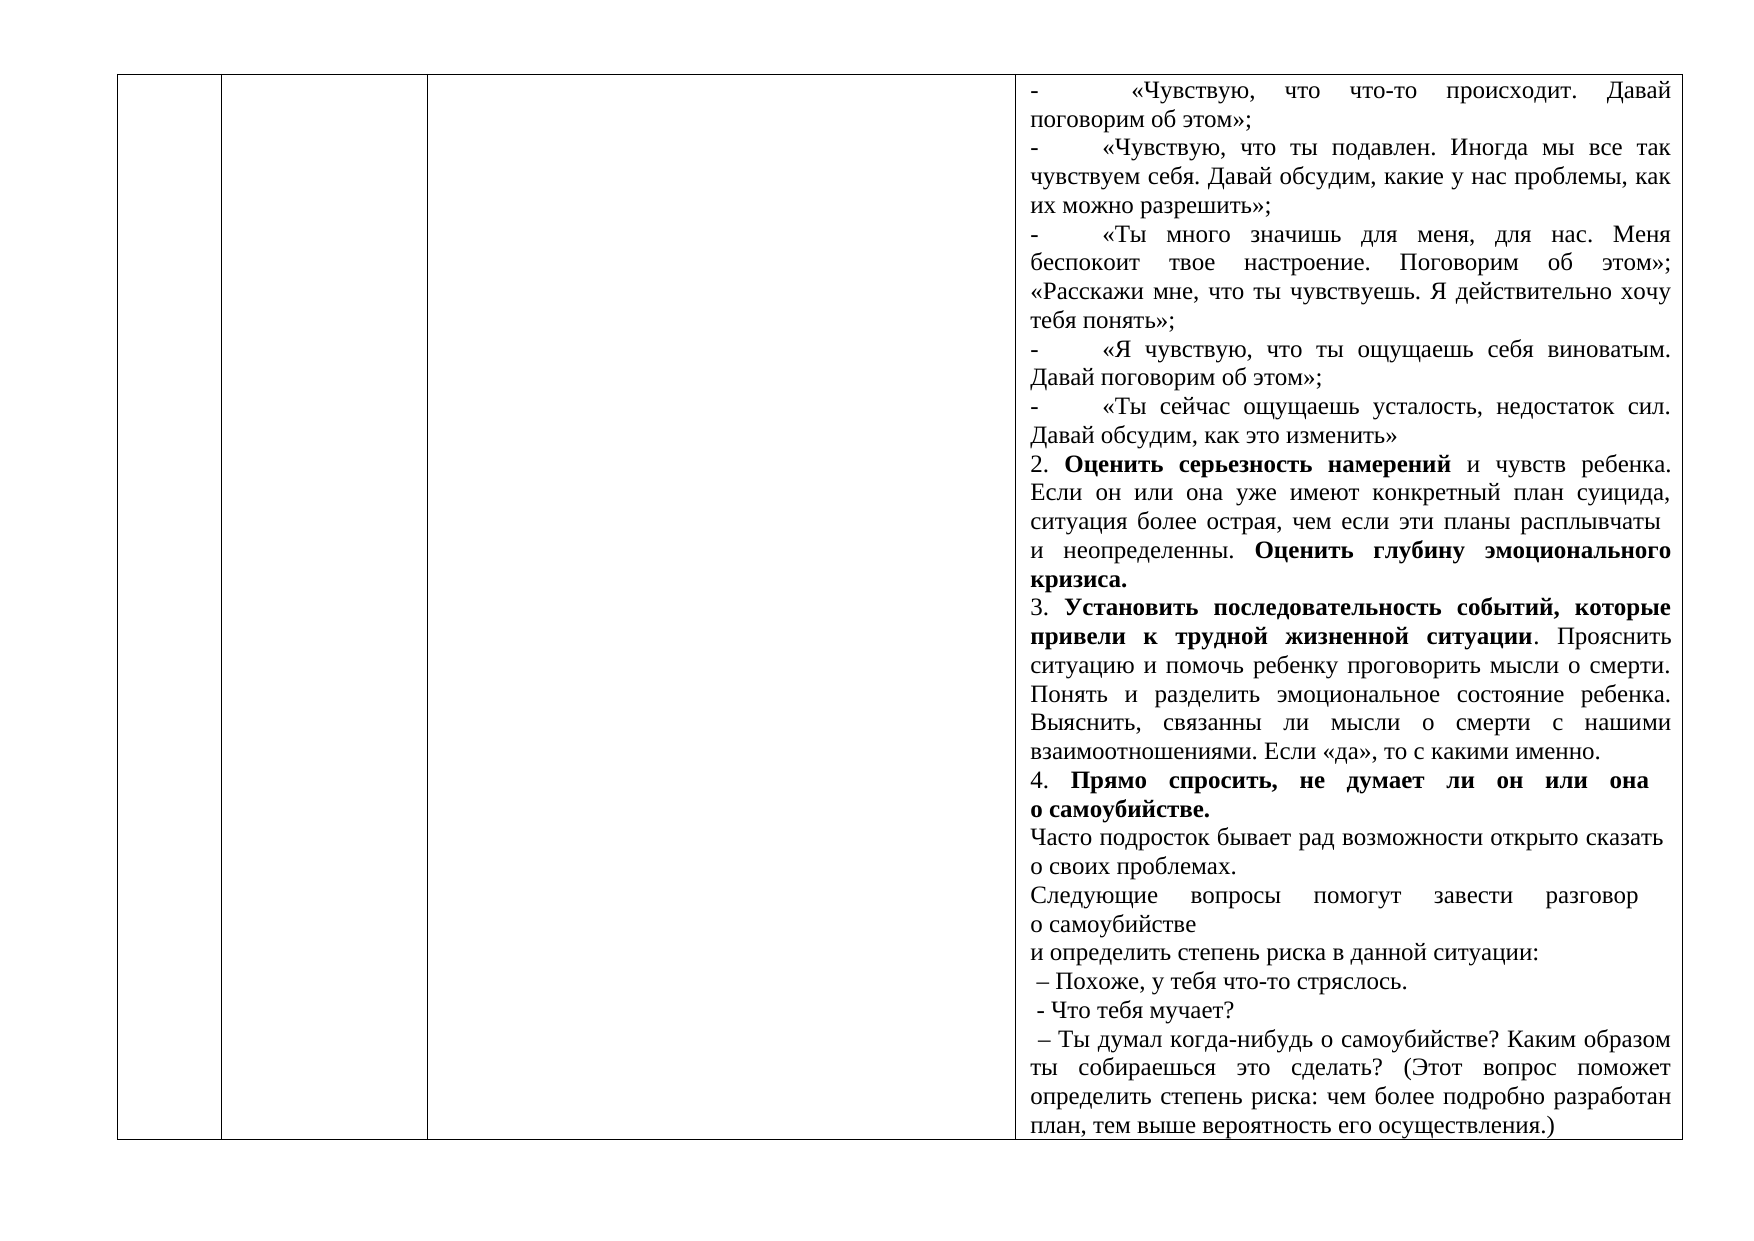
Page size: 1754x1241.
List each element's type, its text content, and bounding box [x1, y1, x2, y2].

table_cell «Чувствую, что что-то происходит. Давай поговорим об этом»; «Чувствую, что ты подавлен. Иногда мы все так чувствуем себя. Давай обсудим, какие у нас проблемы, как их можно разрешить»; «Ты много значишь для меня, для нас. Меня беспокоит твое настроение. Поговорим об этом»; «Расскажи мне, что ты чувствуешь. Я действительно хочу тебя понять»; «Я чувствую, что ты ощущаешь себя виноватым. Давай поговорим об этом»; «Ты сейчас ощущаешь усталость, недостаток сил. Давай обсудим, как это изменить» 2. Оценить серьезность намерений и чувств ребенка. Если он или она уже имеют конкретный план суицида, ситуация более острая, чем если эти планы расплывчаты и неопределенны. Оценить глубину эмоционального кризиса. 3. Установить последовательность событий, которые привели к трудной жизненной ситуации. Прояснить ситуацию и помочь ребенку проговорить мысли о смерти. Понять и разделить эмоциональное состояние ребенка. Выяснить, связанны ли мысли о смерти с нашими взаимоотношениями. Если «да», то с какими именно. 4. Прямо спросить, не думает ли он или она о самоубийстве. Часто подросток бывает рад возможности открыто сказать о своих проблемах. Следующие вопросы помогут завести разговор о самоубийстве и определить степень риска в данной ситуации: – Похоже, у тебя что-то стряслось. - Что тебя мучает? – Ты думал когда-нибудь о самоубийстве? Каким образом ты собираешься это сделать? (Этот вопрос поможет определить степень риска: чем более подробно разработан план, тем выше вероятность его осуществления.) [1016, 75, 1682, 1139]
table_cell [118, 75, 221, 1139]
table_cell [222, 75, 427, 1139]
table_cell [428, 75, 1015, 1139]
